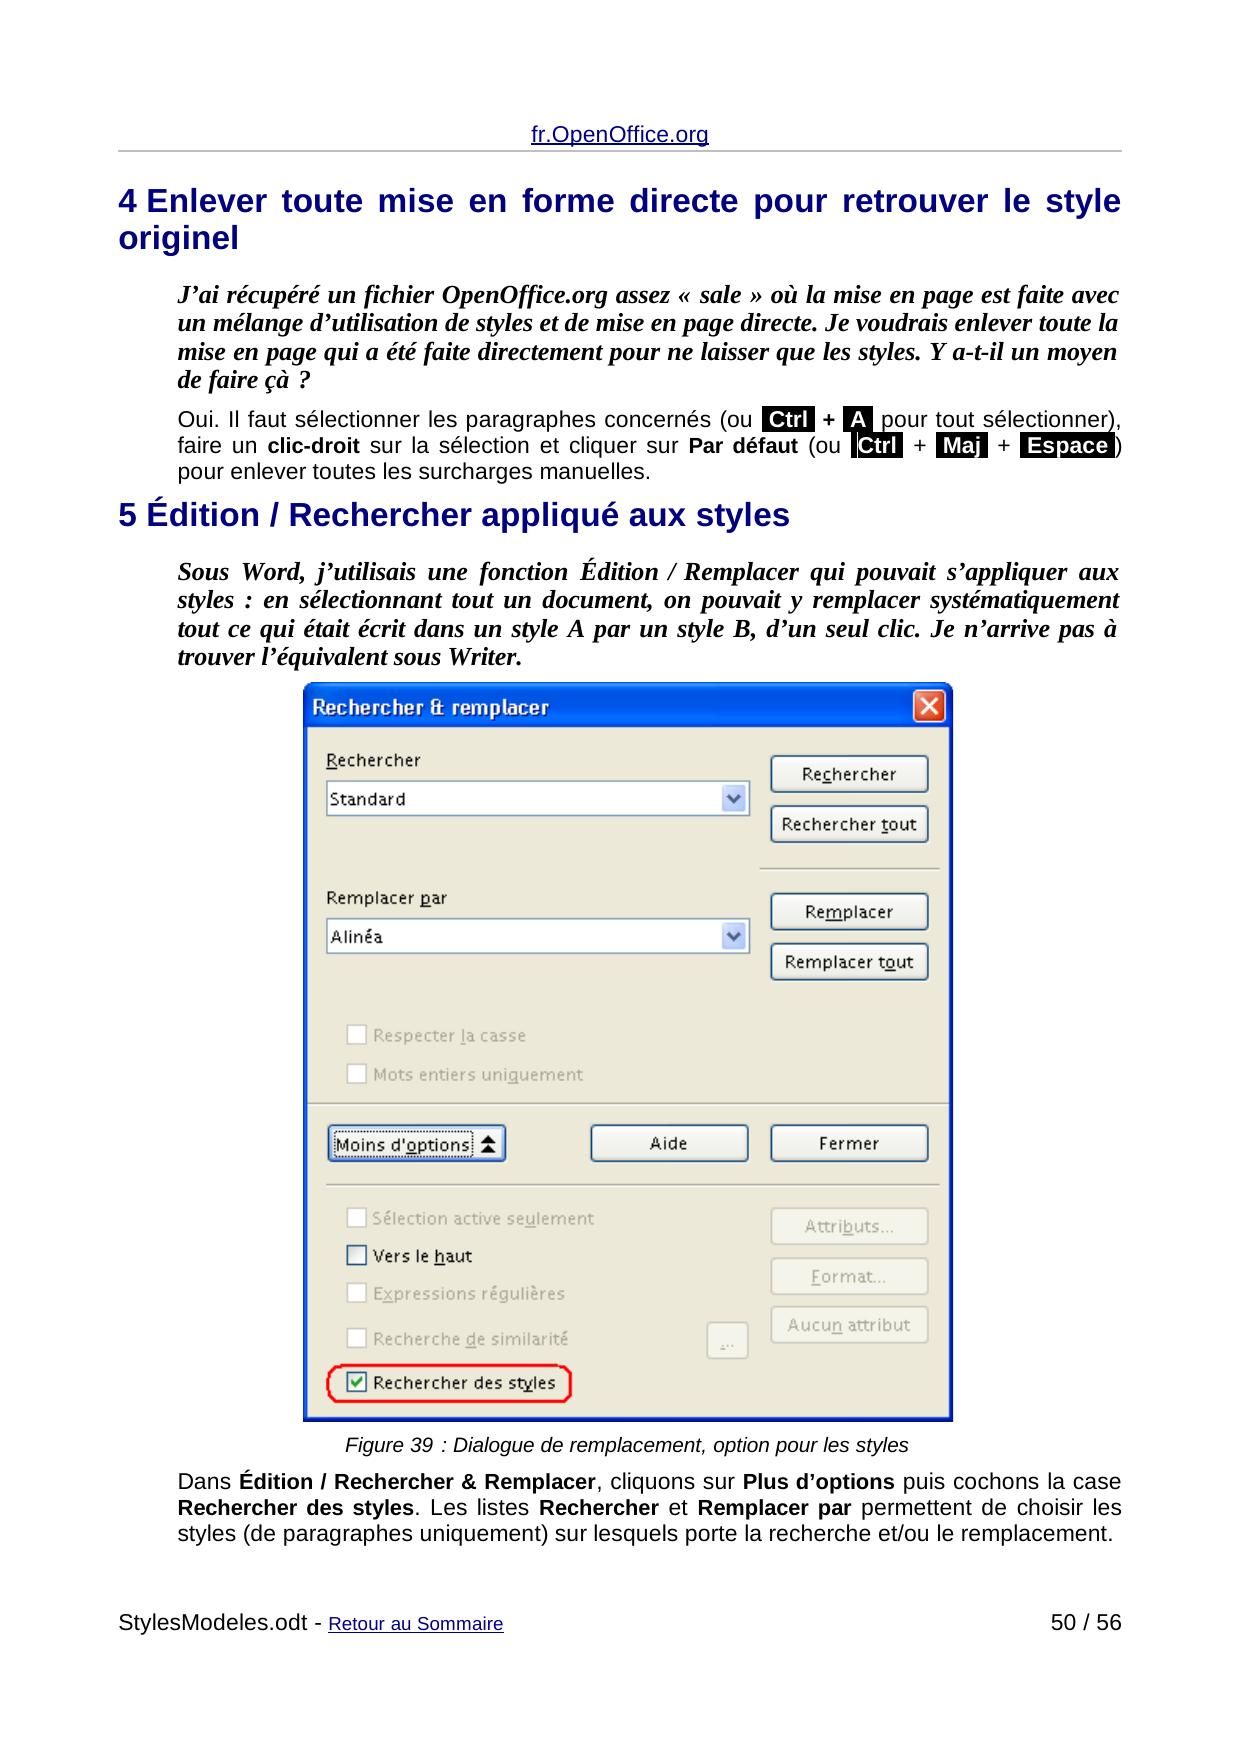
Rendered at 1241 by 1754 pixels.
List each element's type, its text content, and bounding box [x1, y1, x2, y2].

subtitle Enlever toute mise en forme directe pour retrouver le style originel [118, 182, 1122, 257]
text J’ai récupéré un fichier OpenOffice.org assez « sale » où la mise en page est faite avec un mélange d’utilisation de styles et de mise en page directe. Je voudrais enlever toute la mise en page qui a été faite directement pour ne laisser que les styles. Y a-t-il un moyen de faire çà ? [177, 280, 1122, 394]
text Oui. Il faut sélectionner les paragraphes concernés (ou Ctrl + A pour tout sélectionner), faire un clic-droit sur la sélection et cliquer sur Par défaut (ou Ctrl + Maj + Espace ) pour enlever toutes les surcharges manuelles. [177, 406, 1122, 484]
text Sous Word, j’utilisais une fonction Édition / Remplacer qui pouvait s’appliquer aux styles : en sélectionnant tout un document, on pouvait y remplacer systématiquement tout ce qui était écrit dans un style A par un style B, d’un seul clic. Je n’arrive pas à trouver l’équivalent sous Writer. [177, 557, 1122, 671]
text Dans Édition / Rechercher & Remplacer, cliquons sur Plus d’options puis cochons la case Rechercher des styles. Les listes Rechercher et Remplacer par permettent de choisir les styles (de paragraphes uniquement) sur lesquels porte la recherche et/ou le remplacement. [177, 683, 1122, 1547]
picture [303, 682, 954, 1422]
text Figure 39 : Dialogue de remplacement, option pour les styles [287, 682, 969, 1457]
subtitle Édition / Rechercher appliqué aux styles [118, 496, 1122, 533]
